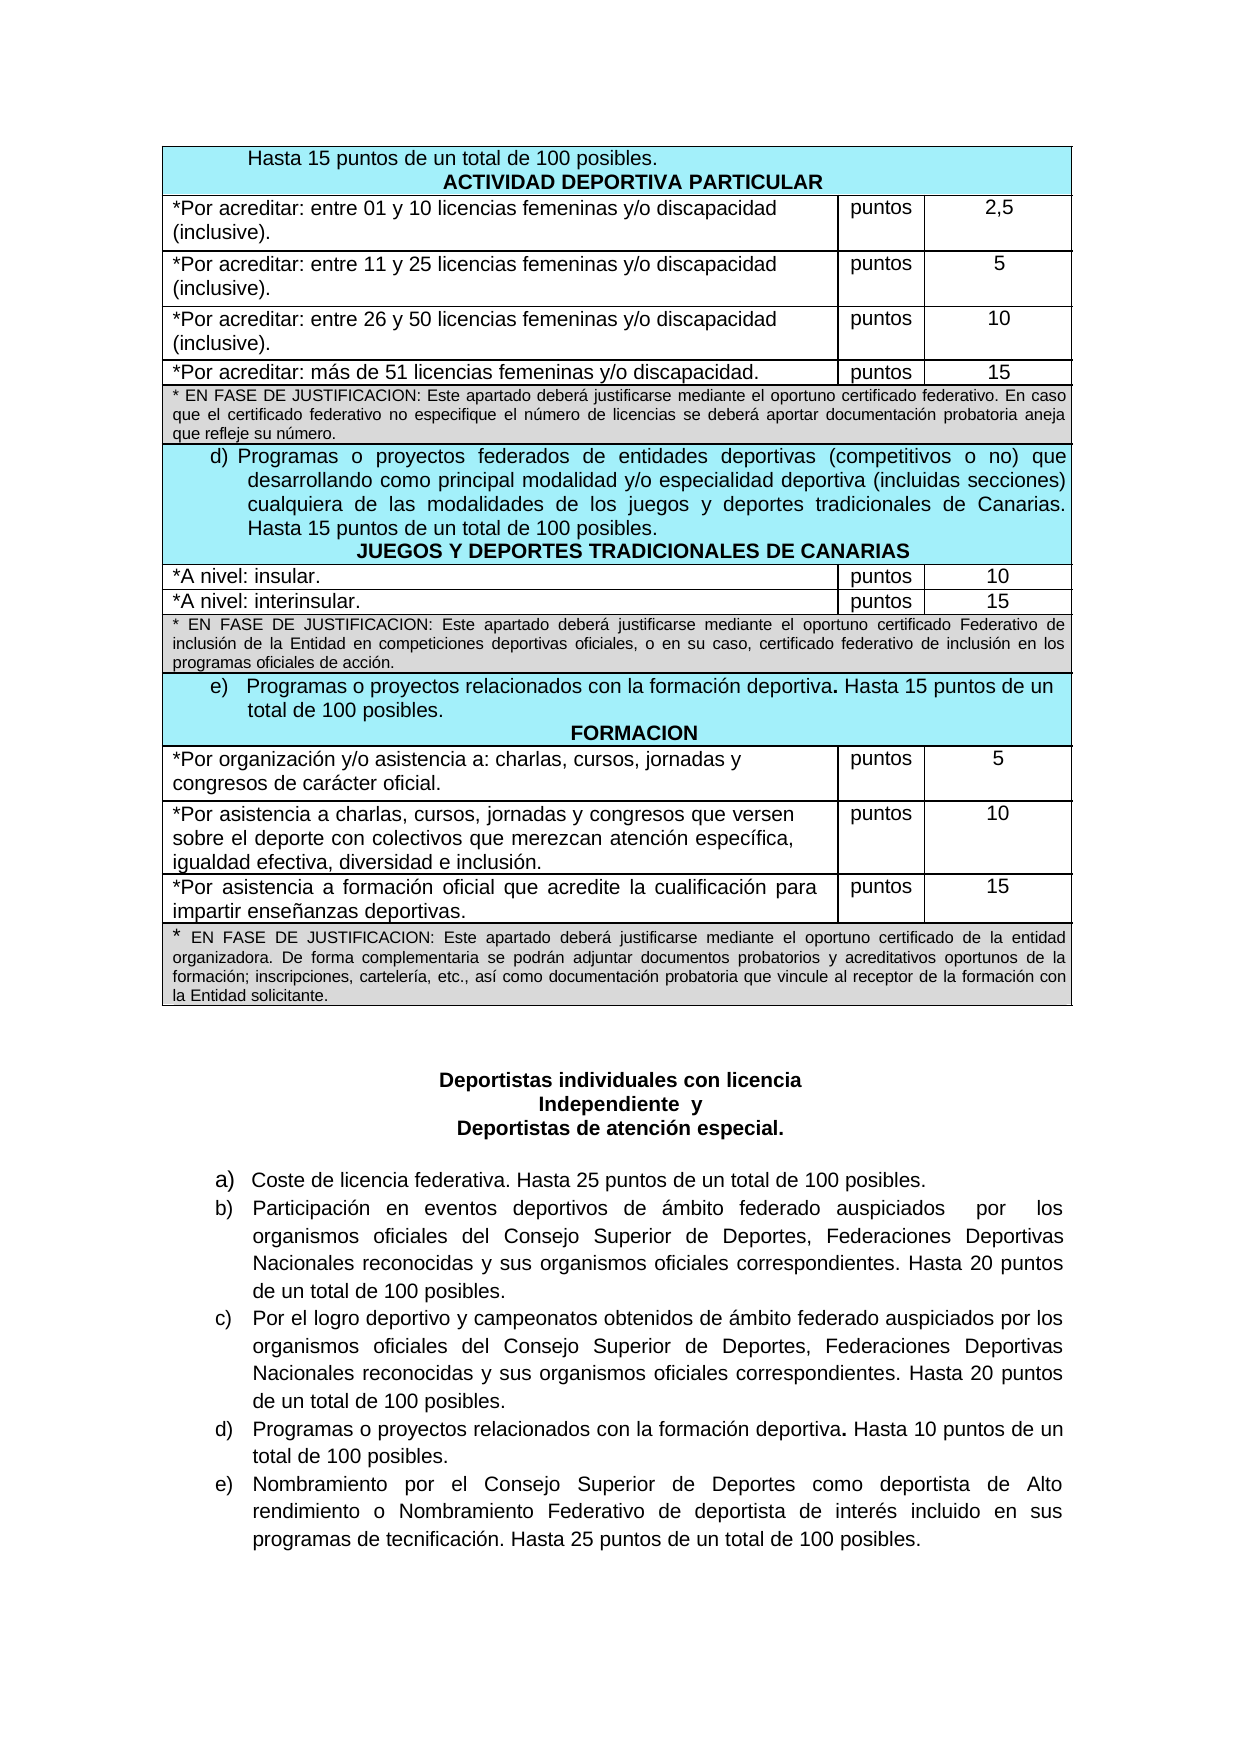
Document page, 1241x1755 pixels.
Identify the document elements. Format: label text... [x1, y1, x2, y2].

table_cell puntos [839, 307, 924, 359]
subtitle Deportistas individuales con licencia Independiente y [366, 1067, 875, 1116]
list Por el logro deportivo y campeonatos obtenidos de ámbito federado auspiciados por los organismos oficiales del Consejo Superior de Deportes, Federaciones Deportivas Nacionales reconocidas y sus organismos oficiales correspondientes. Hasta 20 puntos de un total de 100 posibles. [215, 1306, 1063, 1413]
table_cell puntos [839, 747, 924, 800]
table_cell puntos [839, 196, 924, 250]
table_cell *A nivel: interinsular. [163, 590, 837, 614]
table_cell 15 [925, 875, 1071, 922]
table_cell *Por asistencia a formación oficial que acredite la cualificación para impartir enseñanzas deportivas. [163, 875, 837, 922]
table_cell puntos [839, 802, 924, 873]
table_header Hasta 15 puntos de un total de 100 posibles. ACTIVIDAD DEPORTIVA PARTICULAR [163, 147, 1071, 194]
table_cell 15 [925, 590, 1071, 614]
table_cell puntos [839, 252, 924, 306]
table_cell *Por organización y/o asistencia a: charlas, cursos, jornadas y congresos de carácter oficial. [163, 747, 837, 800]
table_cell *Por asistencia a charlas, cursos, jornadas y congresos que versen sobre el deporte con colectivos que merezcan atención específica, igualdad efectiva, diversidad e inclusión. [163, 802, 837, 873]
table_cell d) Programas o proyectos federados de entidades deportivas (competitivos o no) que desarrollando como principal modalidad y/o especialidad deportiva (incluidas secciones) cualquiera de las modalidades de los juegos y deportes tradicionales de Canarias. Hasta 15 puntos de un total de 100 posibles. JUEGOS Y DEPORTES TRADICIONALES DE CANARIAS [163, 445, 1071, 564]
table_cell *A nivel: insular. [163, 565, 837, 589]
table_cell 2,5 [925, 196, 1071, 250]
table_cell *Por acreditar: entre 01 y 10 licencias femeninas y/o discapacidad (inclusive). [163, 196, 837, 250]
text a) Coste de licencia federativa. Hasta 25 puntos de un total de 100 posibles. [215, 1166, 1088, 1193]
text Deportistas de atención especial. [366, 1116, 875, 1139]
table_cell 10 [925, 565, 1071, 589]
table_cell * EN FASE DE JUSTIFICACION: Este apartado deberá justificarse mediante el oportuno certificado Federativo de inclusión de la Entidad en competiciones deportivas oficiales, o en su caso, certificado federativo de inclusión en los programas oficiales de acción. [163, 615, 1071, 672]
table_cell e) Programas o proyectos relacionados con la formación deportiva. Hasta 15 puntos de un total de 100 posibles. FORMACION [163, 674, 1071, 745]
table_cell 5 [925, 252, 1071, 306]
table_cell *Por acreditar: entre 26 y 50 licencias femeninas y/o discapacidad (inclusive). [163, 307, 837, 359]
list Nombramiento por el Consejo Superior de Deportes como deportista de Alto rendimiento o Nombramiento Federativo de deportista de interés incluido en sus programas de tecnificación. Hasta 25 puntos de un total de 100 posibles. [215, 1472, 1063, 1551]
table_cell *Por acreditar: entre 11 y 25 licencias femeninas y/o discapacidad (inclusive). [163, 252, 837, 306]
list Participación en eventos deportivos de ámbito federado auspiciados por los organismos oficiales del Consejo Superior de Deportes, Federaciones Deportivas Nacionales reconocidas y sus organismos oficiales correspondientes. Hasta 20 puntos de un total de 100 posibles. [215, 1196, 1064, 1302]
table_cell 10 [925, 307, 1071, 359]
table_cell puntos [839, 590, 924, 614]
table_cell puntos [839, 565, 924, 589]
table_cell *Por acreditar: más de 51 licencias femeninas y/o discapacidad. [163, 361, 837, 384]
table_cell * EN FASE DE JUSTIFICACION: Este apartado deberá justificarse mediante el oportuno certificado federativo. En caso que el certificado federativo no especifique el número de licencias se deberá aportar documentación probatoria aneja que refleje su número. [163, 386, 1071, 443]
list Programas o proyectos relacionados con la formación deportiva. Hasta 10 puntos de un total de 100 posibles. [215, 1416, 1064, 1468]
table_cell 10 [925, 802, 1071, 873]
table_cell puntos [839, 361, 924, 384]
table_cell 5 [925, 747, 1071, 800]
table_cell 15 [925, 361, 1071, 384]
table_cell puntos [839, 875, 924, 922]
